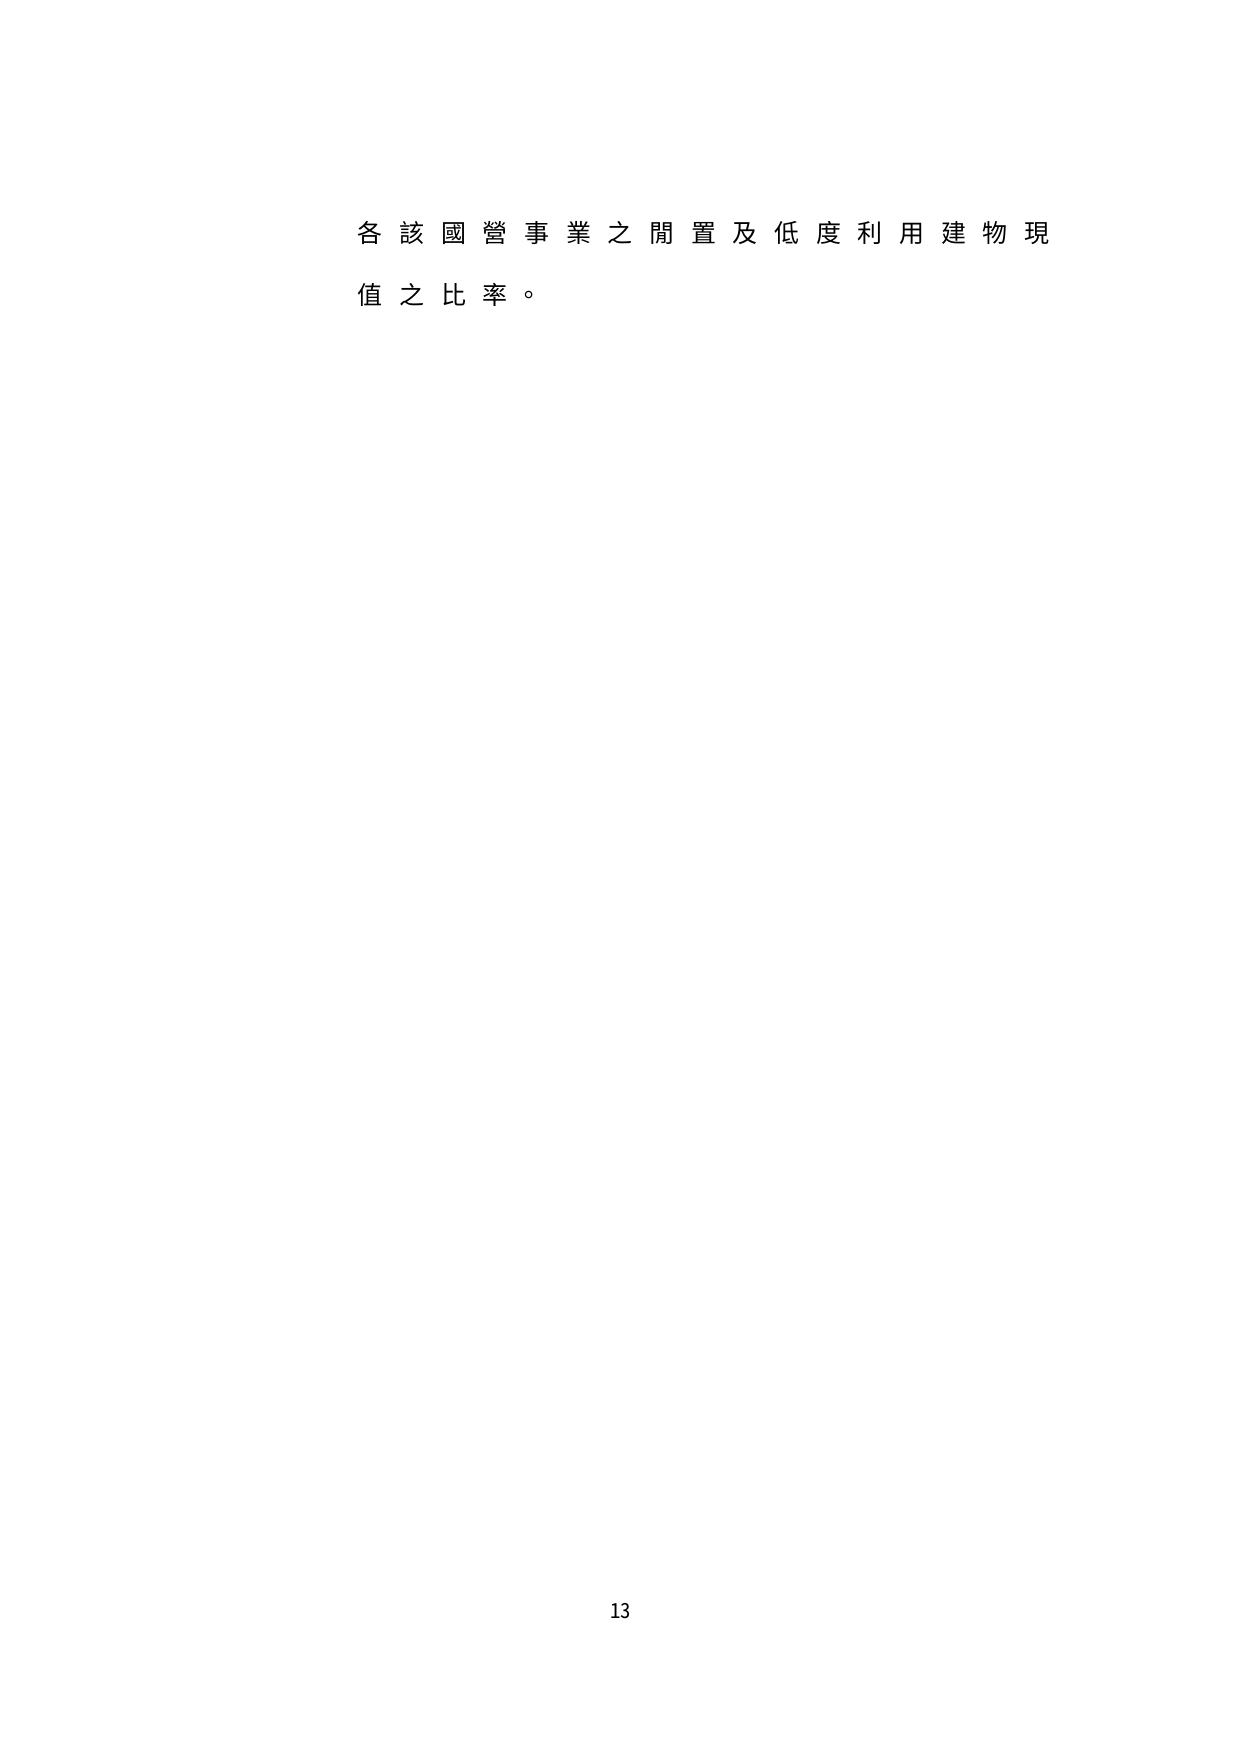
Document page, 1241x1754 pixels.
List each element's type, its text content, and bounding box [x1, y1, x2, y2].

text 各該國營事業之閒置及低度利用建物現值之比率。 [321, 189, 1058, 314]
